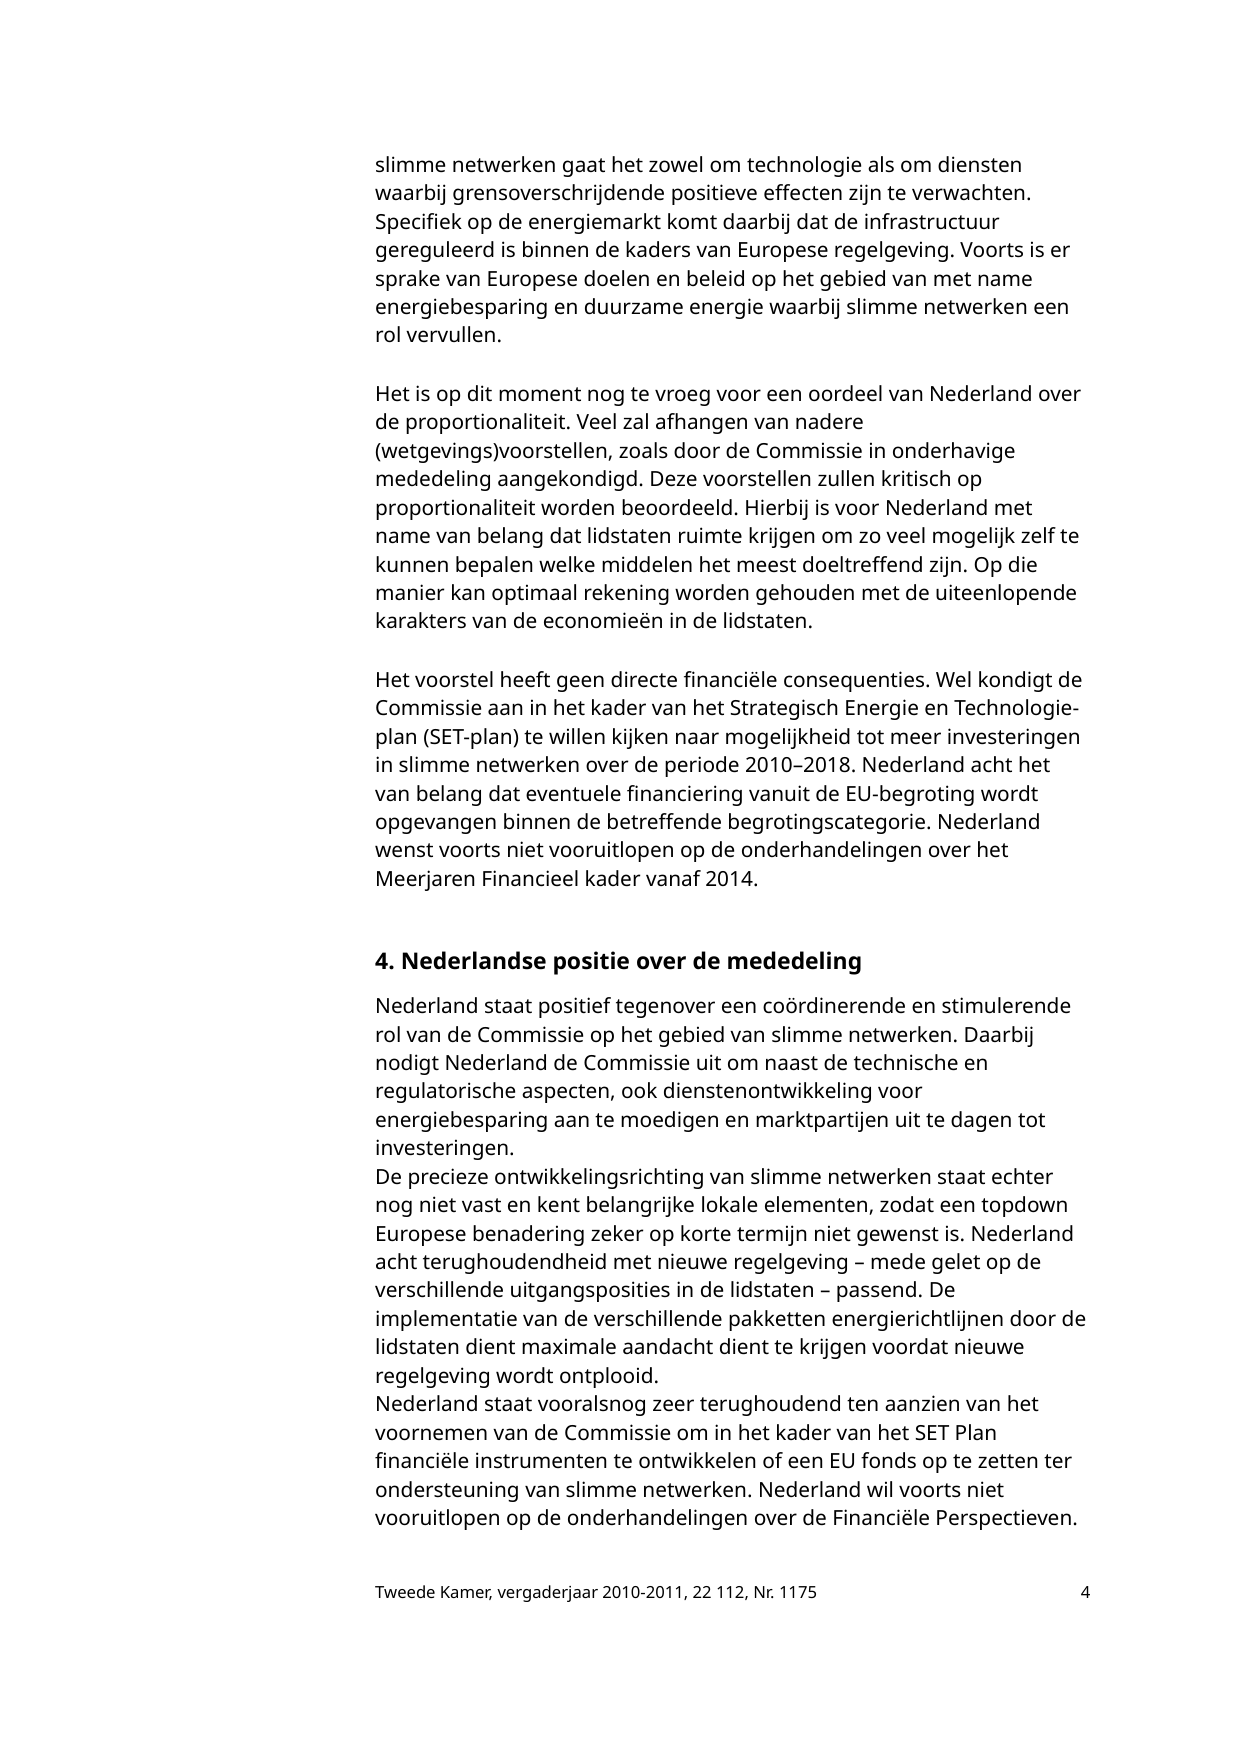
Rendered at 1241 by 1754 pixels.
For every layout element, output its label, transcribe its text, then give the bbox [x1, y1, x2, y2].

text Het voorstel heeft geen directe financiële consequenties. Wel kondigt de Commissie aan in het kader van het Strategisch Energie en Technologie-plan (SET-plan) te willen kijken naar mogelijkheid tot meer investeringen in slimme netwerken over de periode 2010–2018. Nederland acht het van belang dat eventuele financiering vanuit de EU-begroting wordt opgevangen binnen de betreffende begrotingscategorie. Nederland wenst voorts niet vooruitlopen op de onderhandelingen over het Meerjaren Financieel kader vanaf 2014. [375, 665, 1090, 892]
text Het is op dit moment nog te vroeg voor een oordeel van Nederland over de proportionaliteit. Veel zal afhangen van nadere (wetgevings)voorstellen, zoals door de Commissie in onderhavige mededeling aangekondigd. Deze voorstellen zullen kritisch op proportionaliteit worden beoordeeld. Hierbij is voor Nederland met name van belang dat lidstaten ruimte krijgen om zo veel mogelijk zelf te kunnen bepalen welke middelen het meest doeltreffend zijn. Op die manier kan optimaal rekening worden gehouden met de uiteenlopende karakters van de economieën in de lidstaten. [375, 379, 1090, 635]
text Nederland staat positief tegenover een coördinerende en stimulerende rol van de Commissie op het gebied van slimme netwerken. Daarbij nodigt Nederland de Commissie uit om naast de technische en regulatorische aspecten, ook dienstenontwikkeling voor energiebesparing aan te moedigen en marktpartijen uit te dagen tot investeringen. [375, 991, 1090, 1162]
text slimme netwerken gaat het zowel om technologie als om diensten waarbij grensoverschrijdende positieve effecten zijn te verwachten. Specifiek op de energiemarkt komt daarbij dat de infrastructuur gereguleerd is binnen de kaders van Europese regelgeving. Voorts is er sprake van Europese doelen en beleid op het gebied van met name energiebesparing en duurzame energie waarbij slimme netwerken een rol vervullen. [375, 150, 1090, 349]
text De precieze ontwikkelingsrichting van slimme netwerken staat echter nog niet vast en kent belangrijke lokale elementen, zodat een topdown Europese benadering zeker op korte termijn niet gewenst is. Nederland acht terughoudendheid met nieuwe regelgeving – mede gelet op de verschillende uitgangsposities in de lidstaten – passend. De implementatie van de verschillende pakketten energierichtlijnen door de lidstaten dient maximale aandacht dient te krijgen voordat nieuwe regelgeving wordt ontplooid. [375, 1162, 1090, 1389]
subtitle 4. Nederlandse positie over de mededeling [375, 945, 1090, 976]
text Nederland staat vooralsnog zeer terughoudend ten aanzien van het voornemen van de Commissie om in het kader van het SET Plan financiële instrumenten te ontwikkelen of een EU fonds op te zetten ter ondersteuning van slimme netwerken. Nederland wil voorts niet vooruitlopen op de onderhandelingen over de Financiële Perspectieven. [375, 1389, 1090, 1532]
